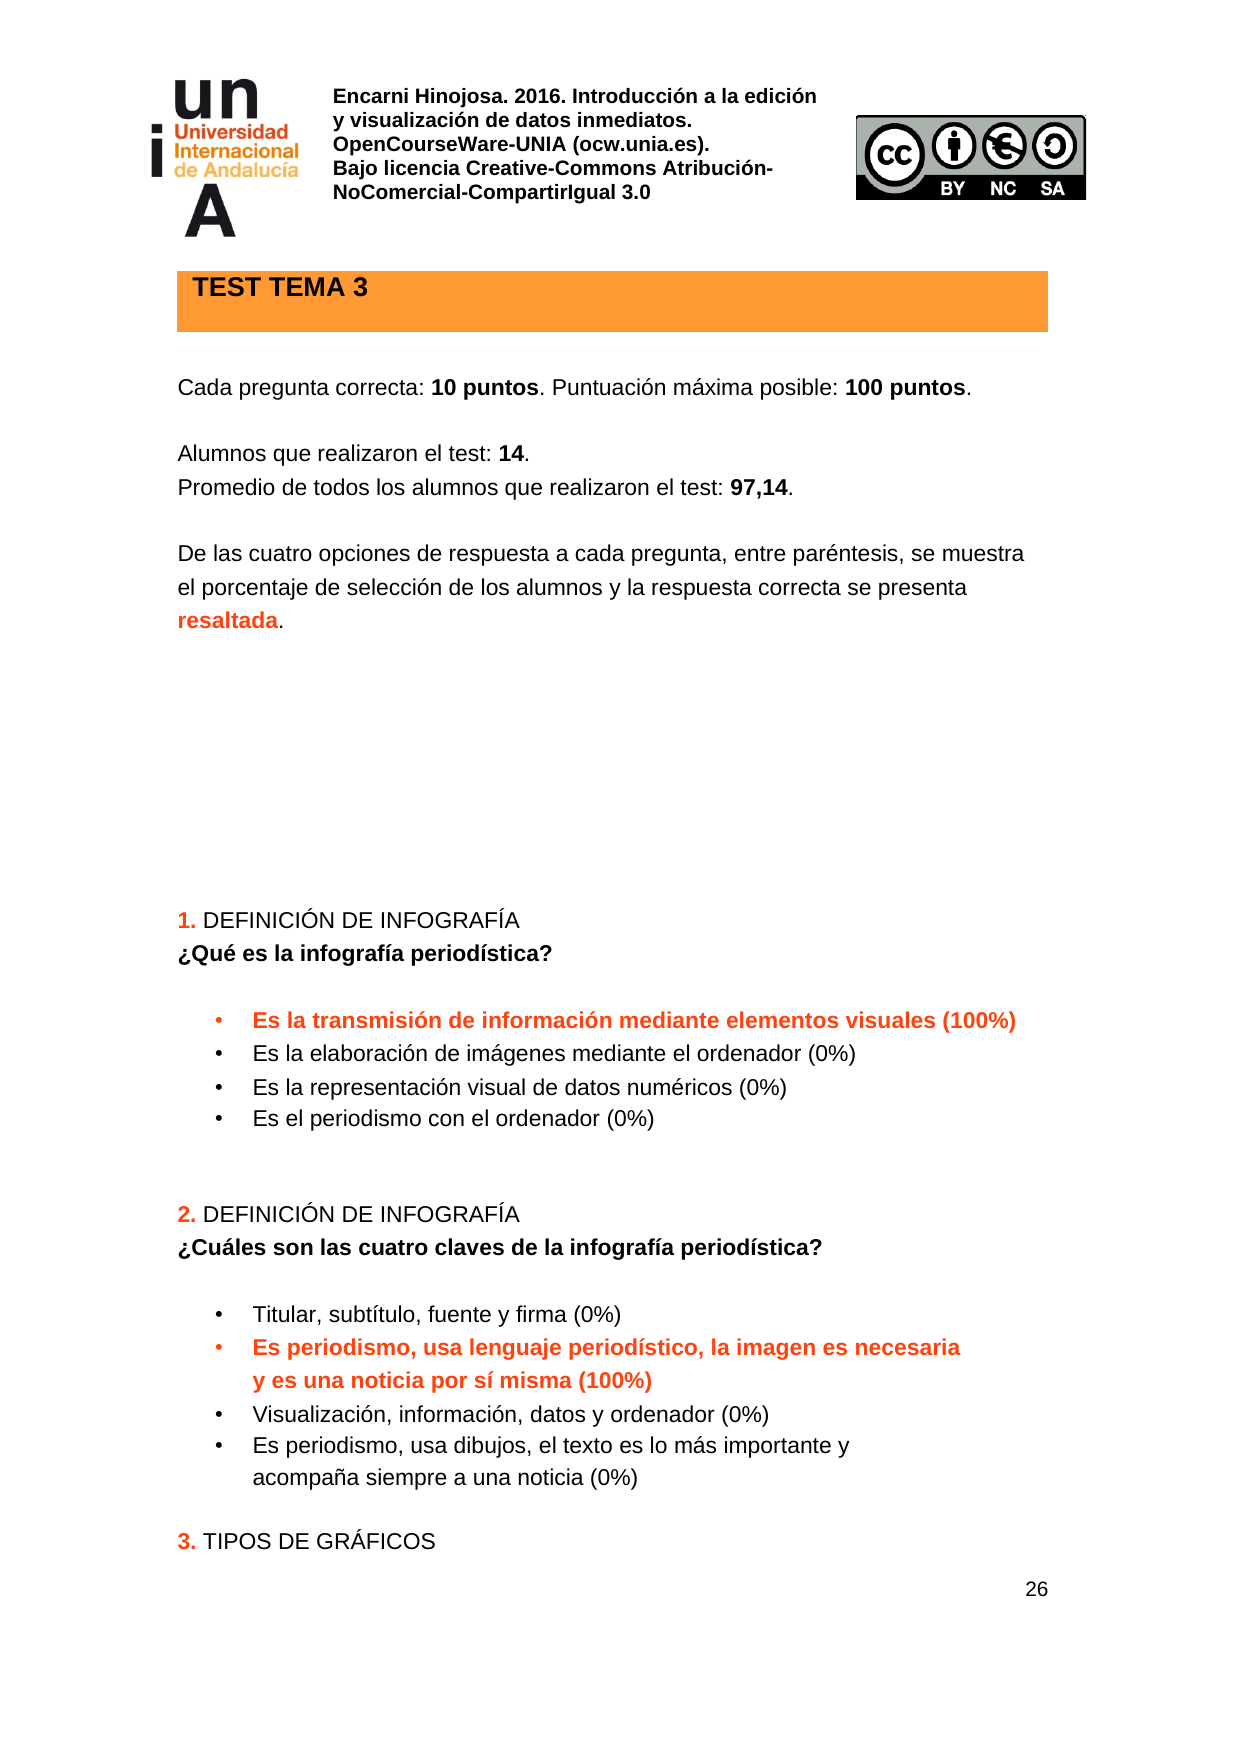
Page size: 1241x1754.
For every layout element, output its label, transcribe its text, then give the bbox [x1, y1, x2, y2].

picture [148, 75, 303, 240]
text Alumnos que realizaron el test: 14. Promedio de todos los alumnos que realizaron el test: 97,14. [177, 435, 1048, 502]
text ¿Cuáles son las cuatro claves de la infografía periodística? [177, 1229, 1048, 1262]
list Titular, subtítulo, fuente y firma (0%) [215, 1296, 1048, 1329]
text ¿Qué es la infografía periodística? [177, 935, 1048, 968]
text De las cuatro opciones de respuesta a cada pregunta, entre paréntesis, se muestra el porcentaje de selección de los alumnos y la respuesta correcta se presenta resaltada. [177, 535, 1048, 635]
list Es periodismo, usa lenguaje periodístico, la imagen es necesaria y es una noticia por sí misma (100%) [215, 1329, 1048, 1396]
text Cada pregunta correcta: 10 puntos. Puntuación máxima posible: 100 puntos. [177, 368, 1048, 402]
text 2. DEFINICIÓN DE INFOGRAFÍA [177, 1196, 1048, 1229]
text 1. DEFINICIÓN DE INFOGRAFÍA [177, 902, 1048, 935]
list Visualización, información, datos y ordenador (0%) [215, 1396, 1048, 1429]
text TEST TEMA 3 [177, 271, 1048, 302]
list Es el periodismo con el ordenador (0%) [215, 1102, 1048, 1133]
list Es periodismo, usa dibujos, el texto es lo más importante y acompaña siempre a una noticia (0%) [215, 1429, 1048, 1491]
text 3. TIPOS DE GRÁFICOS [177, 1523, 1048, 1556]
list Es la elaboración de imágenes mediante el ordenador (0%) [215, 1035, 1048, 1068]
list Es la transmisión de información mediante elementos visuales (100%) [215, 1002, 1048, 1035]
list Es la representación visual de datos numéricos (0%) [215, 1068, 1048, 1102]
